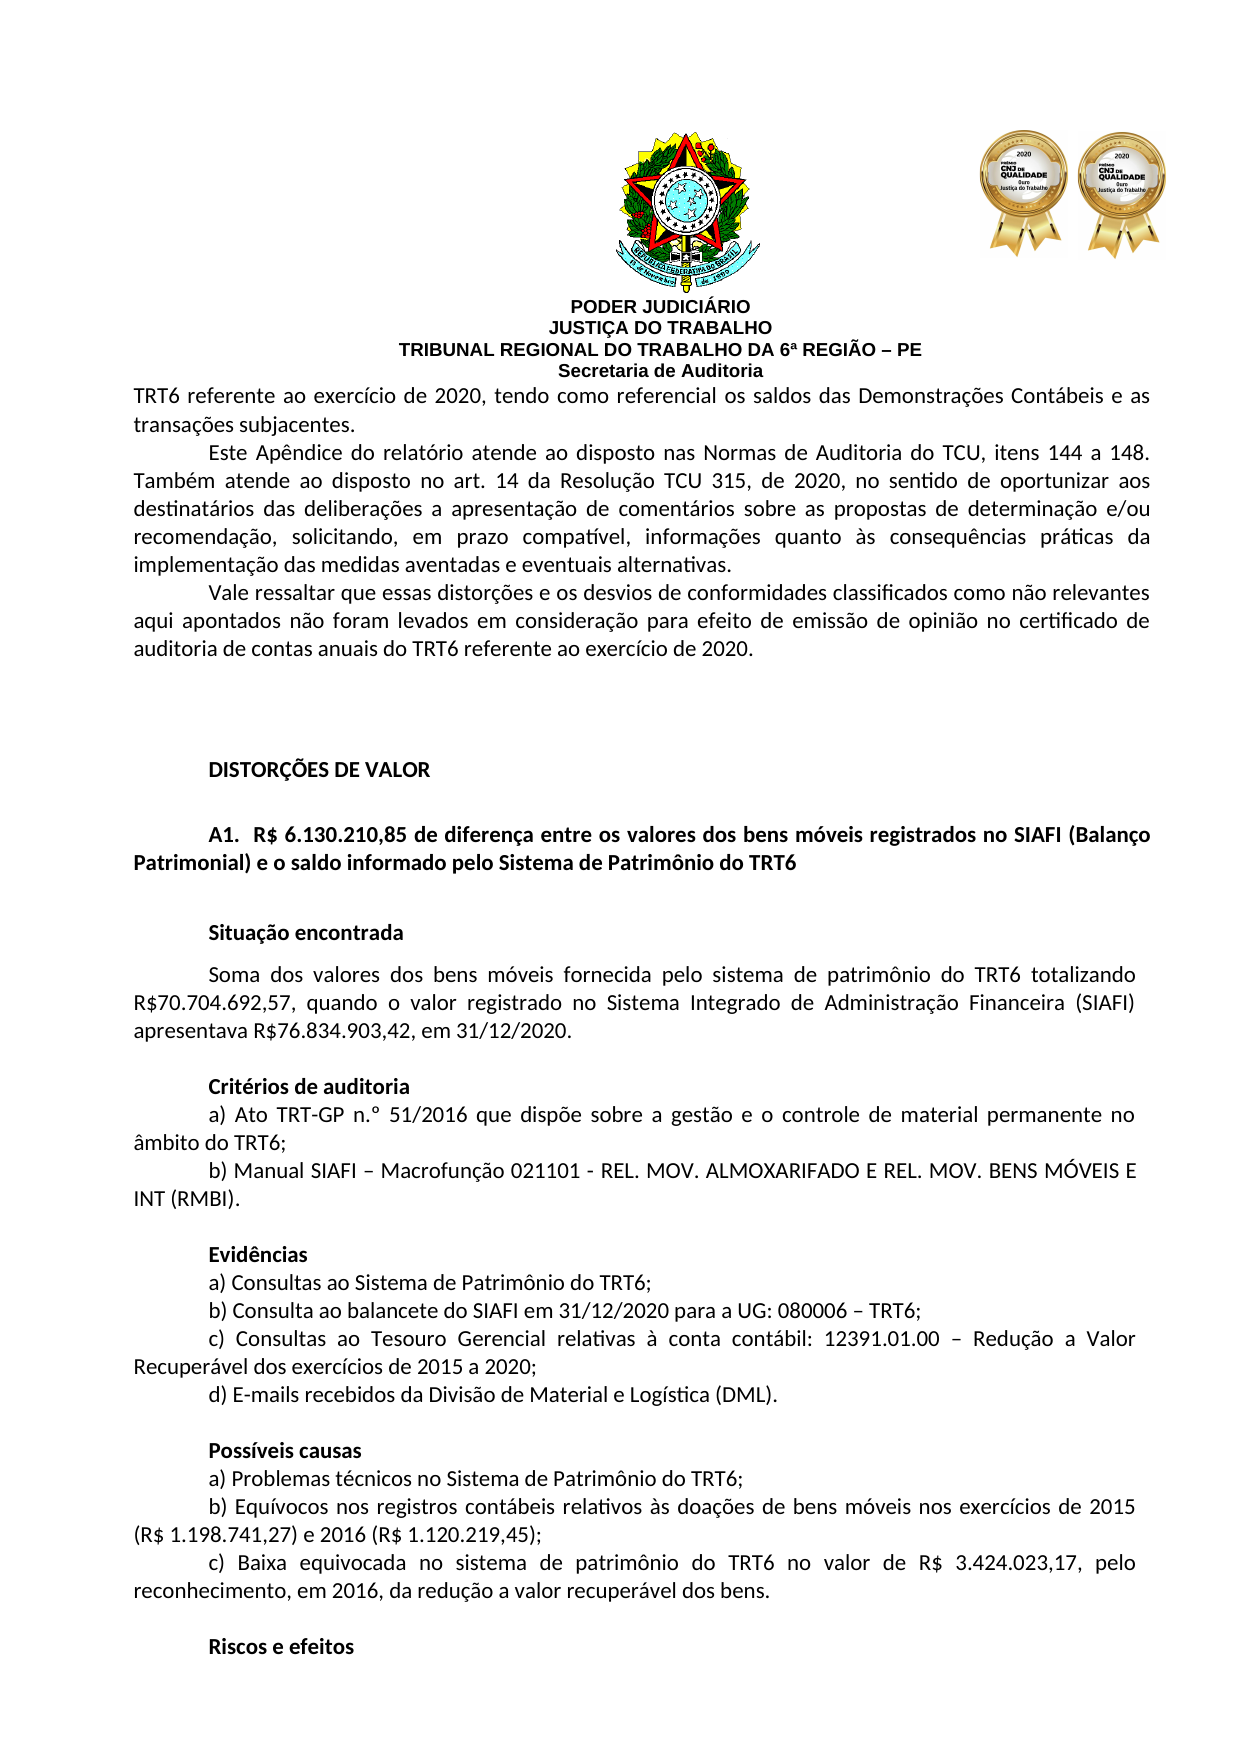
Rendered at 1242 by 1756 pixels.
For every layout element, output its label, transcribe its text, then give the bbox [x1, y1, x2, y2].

text b) Manual SIAFI – Macrofunção 021101 - REL. MOV. ALMOXARIFADO E REL. MOV. BENS MÓVEIS E INT (RMBI). [133, 1156, 1137, 1212]
subtitle DISTORÇÕES DE VALOR [133, 755, 1187, 783]
text Vale ressaltar que essas distorções e os desvios de conformidades classificados como não relevantes aqui apontados não foram levados em consideração para efeito de emissão de opinião no certificado de auditoria de contas anuais do TRT6 referente ao exercício de 2020. [133, 578, 1152, 662]
picture [610, 123, 764, 296]
text b) Equívocos nos registros contábeis relativos às doações de bens móveis nos exercícios de 2015 (R$ 1.198.741,27) e 2016 (R$ 1.120.219,45); [133, 1492, 1137, 1548]
text A1. R$ 6.130.210,85 de diferença entre os valores dos bens móveis registrados no SIAFI (Balanço Patrimonial) e o saldo informado pelo Sistema de Patrimônio do TRT6 [133, 820, 1152, 876]
text a) Problemas técnicos no Sistema de Patrimônio do TRT6; [133, 1464, 1137, 1492]
text Critérios de auditoria [133, 1072, 1137, 1100]
text c) Baixa equivocada no sistema de patrimônio do TRT6 no valor de R$ 3.424.023,17, pelo reconhecimento, em 2016, da redução a valor recuperável dos bens. [133, 1548, 1137, 1604]
text Soma dos valores dos bens móveis fornecida pelo sistema de patrimônio do TRT6 totalizando R$70.704.692,57, quando o valor registrado no Sistema Integrado de Administração Financeira (SIAFI) apresentava R$76.834.903,42, em 31/12/2020. [133, 960, 1137, 1044]
text Riscos e efeitos [133, 1632, 1137, 1660]
text TRT6 referente ao exercício de 2020, tendo como referencial os saldos das Demonstrações Contábeis e as transações subjacentes. [133, 382, 1152, 438]
text b) Consulta ao balancete do SIAFI em 31/12/2020 para a UG: 080006 – TRT6; [133, 1296, 1137, 1324]
picture [979, 130, 1069, 258]
text Evidências [133, 1240, 1137, 1268]
text Este Apêndice do relatório atende ao disposto nas Normas de Auditoria do TCU, itens 144 a 148. Também atende ao disposto no art. 14 da Resolução TCU 315, de 2020, no sentido de oportunizar aos destinatários das deliberações a apresentação de comentários sobre as propostas de determinação e/ou recomendação, solicitando, em prazo compatível, informações quanto às consequências práticas da implementação das medidas aventadas e eventuais alternativas. [133, 438, 1152, 578]
text Possíveis causas [133, 1436, 1137, 1464]
text Situação encontrada [133, 918, 1187, 946]
text a) Consultas ao Sistema de Patrimônio do TRT6; [133, 1268, 1137, 1296]
text d) E-mails recebidos da Divisão de Material e Logística (DML). [133, 1380, 1137, 1408]
text c) Consultas ao Tesouro Gerencial relativas à conta contábil: 12391.01.00 – Redução a Valor Recuperável dos exercícios de 2015 a 2020; [133, 1324, 1137, 1380]
text a) Ato TRT-GP n.º 51/2016 que dispõe sobre a gestão e o controle de material permanente no âmbito do TRT6; [133, 1100, 1137, 1156]
picture [1077, 131, 1167, 260]
